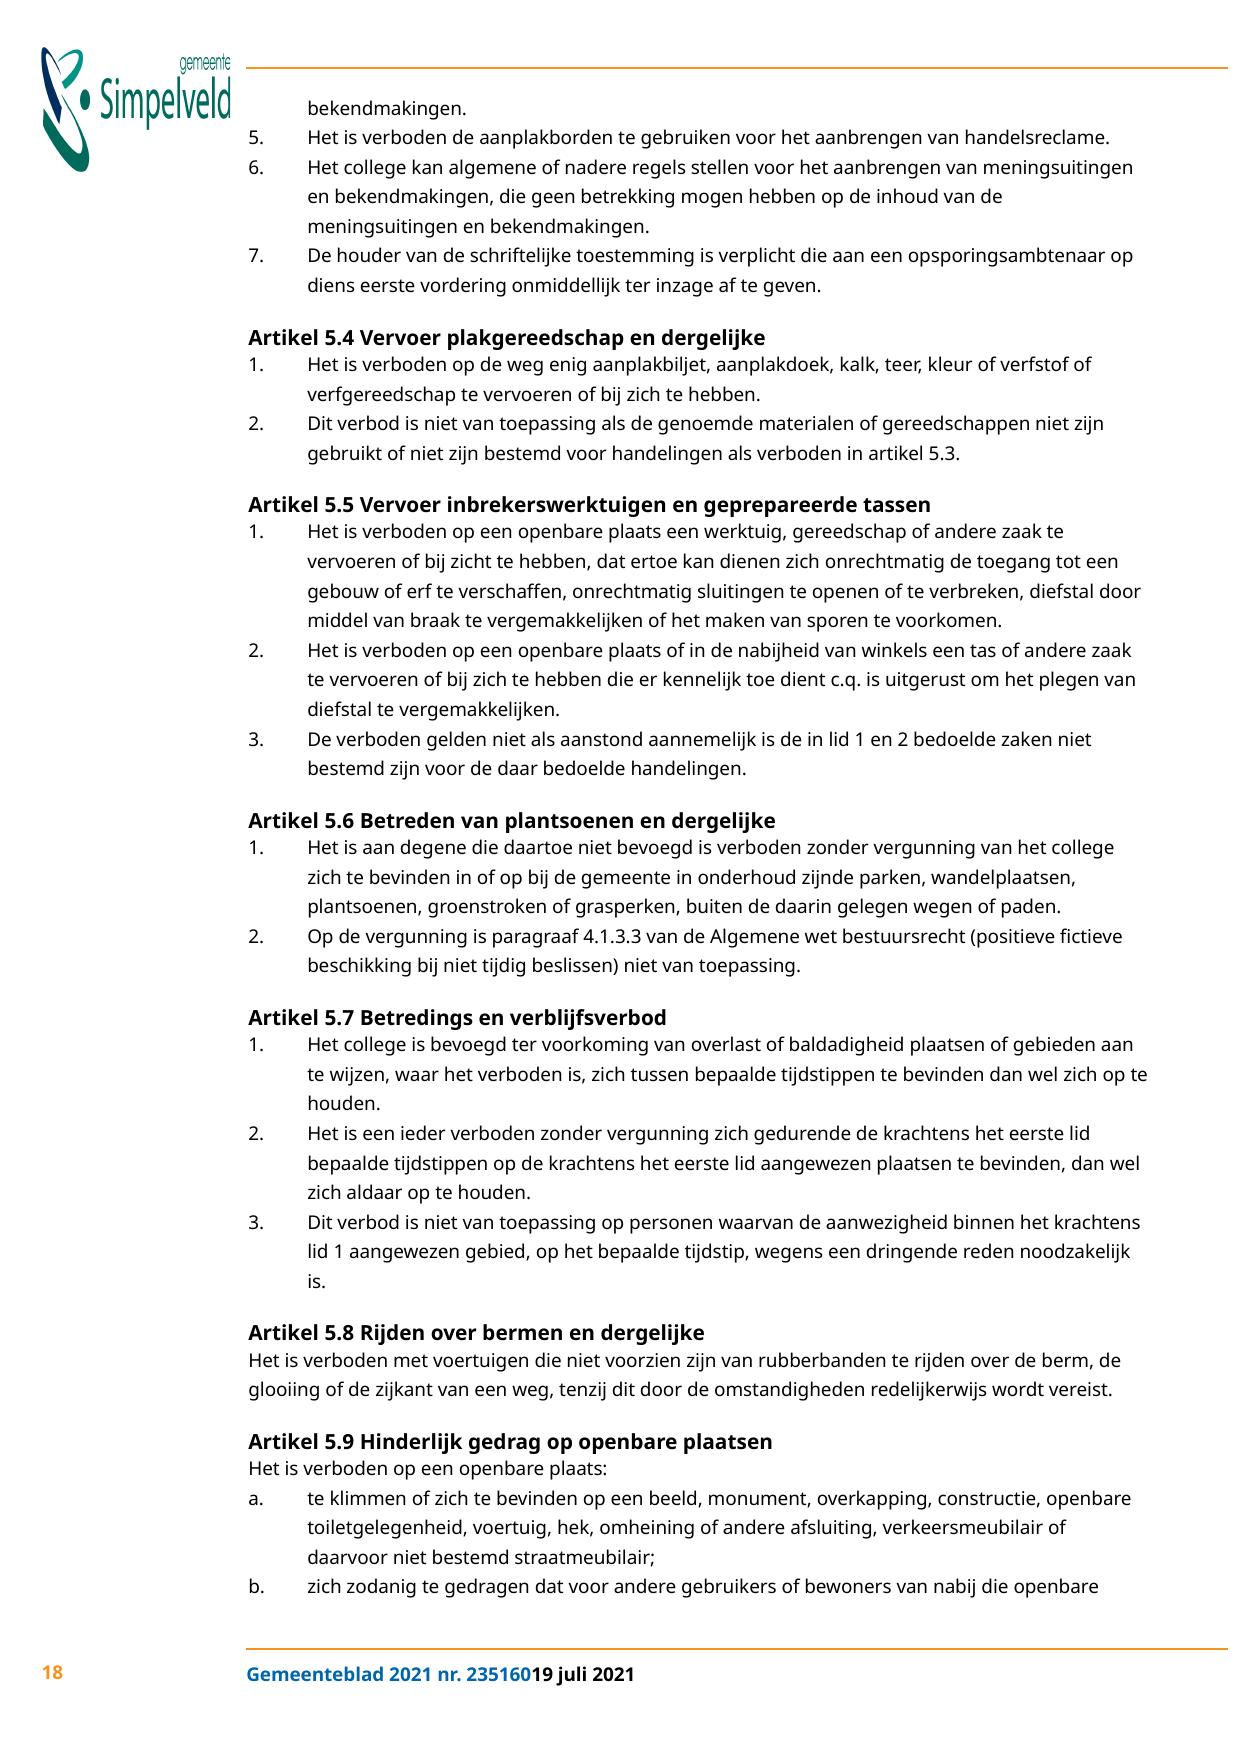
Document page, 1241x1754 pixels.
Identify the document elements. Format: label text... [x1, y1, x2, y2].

list Het is aan degene die daartoe niet bevoegd is verboden zonder vergunning van het college zich te bevinden in of op bij de gemeente in onderhoud zijnde parken, wandelplaatsen, plantsoenen, groenstroken of grasperken, buiten de daarin gelegen wegen of paden. [248, 834, 1152, 919]
list Het is verboden op een openbare plaats of in de nabijheid van winkels een tas of andere zaak te vervoeren of bij zich te hebben die er kennelijk toe dient c.q. is uitgerust om het plegen van diefstal te vergemakkelijken. [248, 637, 1152, 722]
list Het is een ieder verboden zonder vergunning zich gedurende de krachtens het eerste lid bepaalde tijdstippen op de krachtens het eerste lid aangewezen plaatsen te bevinden, dan wel zich aldaar op te houden. [248, 1120, 1152, 1205]
list Dit verbod is niet van toepassing als de genoemde materialen of gereedschappen niet zijn gebruikt of niet zijn bestemd voor handelingen als verboden in artikel 5.3. [248, 410, 1152, 466]
list Het is verboden op de weg enig aanplakbiljet, aanplakdoek, kalk, teer, kleur of verfstof of verfgereedschap te vervoeren of bij zich te hebben. [248, 351, 1152, 406]
text Artikel 5.5 Vervoer inbrekerswerktuigen en geprepareerde tassen [248, 490, 1152, 519]
list zich zodanig te gedragen dat voor andere gebruikers of bewoners van nabij die openbare [248, 1574, 1152, 1599]
list te klimmen of zich te bevinden op een beeld, monument, overkapping, constructie, openbare toiletgelegenheid, voertuig, hek, omheining of andere afsluiting, verkeersmeubilair of daarvoor niet bestemd straatmeubilair; [248, 1485, 1152, 1570]
list Dit verbod is niet van toepassing op personen waarvan de aanwezigheid binnen het krachtens lid 1 aangewezen gebied, op het bepaalde tijdstip, wegens een dringende reden noodzakelijk is. [248, 1209, 1152, 1294]
list De houder van de schriftelijke toestemming is verplicht die aan een opsporingsambtenaar op diens eerste vordering onmiddellijk ter inzage af te geven. [248, 243, 1152, 298]
text Het is verboden op een openbare plaats: [248, 1455, 1152, 1481]
list Het college kan algemene of nadere regels stellen voor het aanbrengen van meningsuitingen en bekendmakingen, die geen betrekking mogen hebben op de inhoud van de meningsuitingen en bekendmakingen. [248, 154, 1152, 239]
list Het is verboden de aanplakborden te gebruiken voor het aanbrengen van handelsreclame. [248, 124, 1152, 150]
list bekendmakingen. [248, 95, 1152, 121]
text Het is verboden met voertuigen die niet voorzien zijn van rubberbanden te rijden over de berm, de glooiing of de zijkant van een weg, tenzij dit door de omstandigheden redelijkerwijs wordt vereist. [248, 1347, 1152, 1402]
list De verboden gelden niet als aanstond aannemelijk is de in lid 1 en 2 bedoelde zaken niet bestemd zijn voor de daar bedoelde handelingen. [248, 726, 1152, 781]
list Op de vergunning is paragraaf 4.1.3.3 van de Algemene wet bestuursrecht (positieve fictieve beschikking bij niet tijdig beslissen) niet van toepassing. [248, 923, 1152, 978]
text Artikel 5.9 Hinderlijk gedrag op openbare plaatsen [248, 1427, 1152, 1455]
list Het college is bevoegd ter voorkoming van overlast of baldadigheid plaatsen of gebieden aan te wijzen, waar het verboden is, zich tussen bepaalde tijdstippen te bevinden dan wel zich op te houden. [248, 1031, 1152, 1116]
text Artikel 5.6 Betreden van plantsoenen en dergelijke [248, 806, 1152, 834]
text Artikel 5.7 Betredings en verblijfsverbod [248, 1003, 1152, 1031]
text Artikel 5.8 Rijden over bermen en dergelijke [248, 1318, 1152, 1347]
list Het is verboden op een openbare plaats een werktuig, gereedschap of andere zaak te vervoeren of bij zicht te hebben, dat ertoe kan dienen zich onrechtmatig de toegang tot een gebouw of erf te verschaffen, onrechtmatig sluitingen te openen of te verbreken, diefstal door middel van braak te vergemakkelijken of het maken van sporen te voorkomen. [248, 519, 1152, 633]
text Artikel 5.4 Vervoer plakgereedschap en dergelijke [248, 323, 1152, 351]
picture [41, 47, 231, 172]
